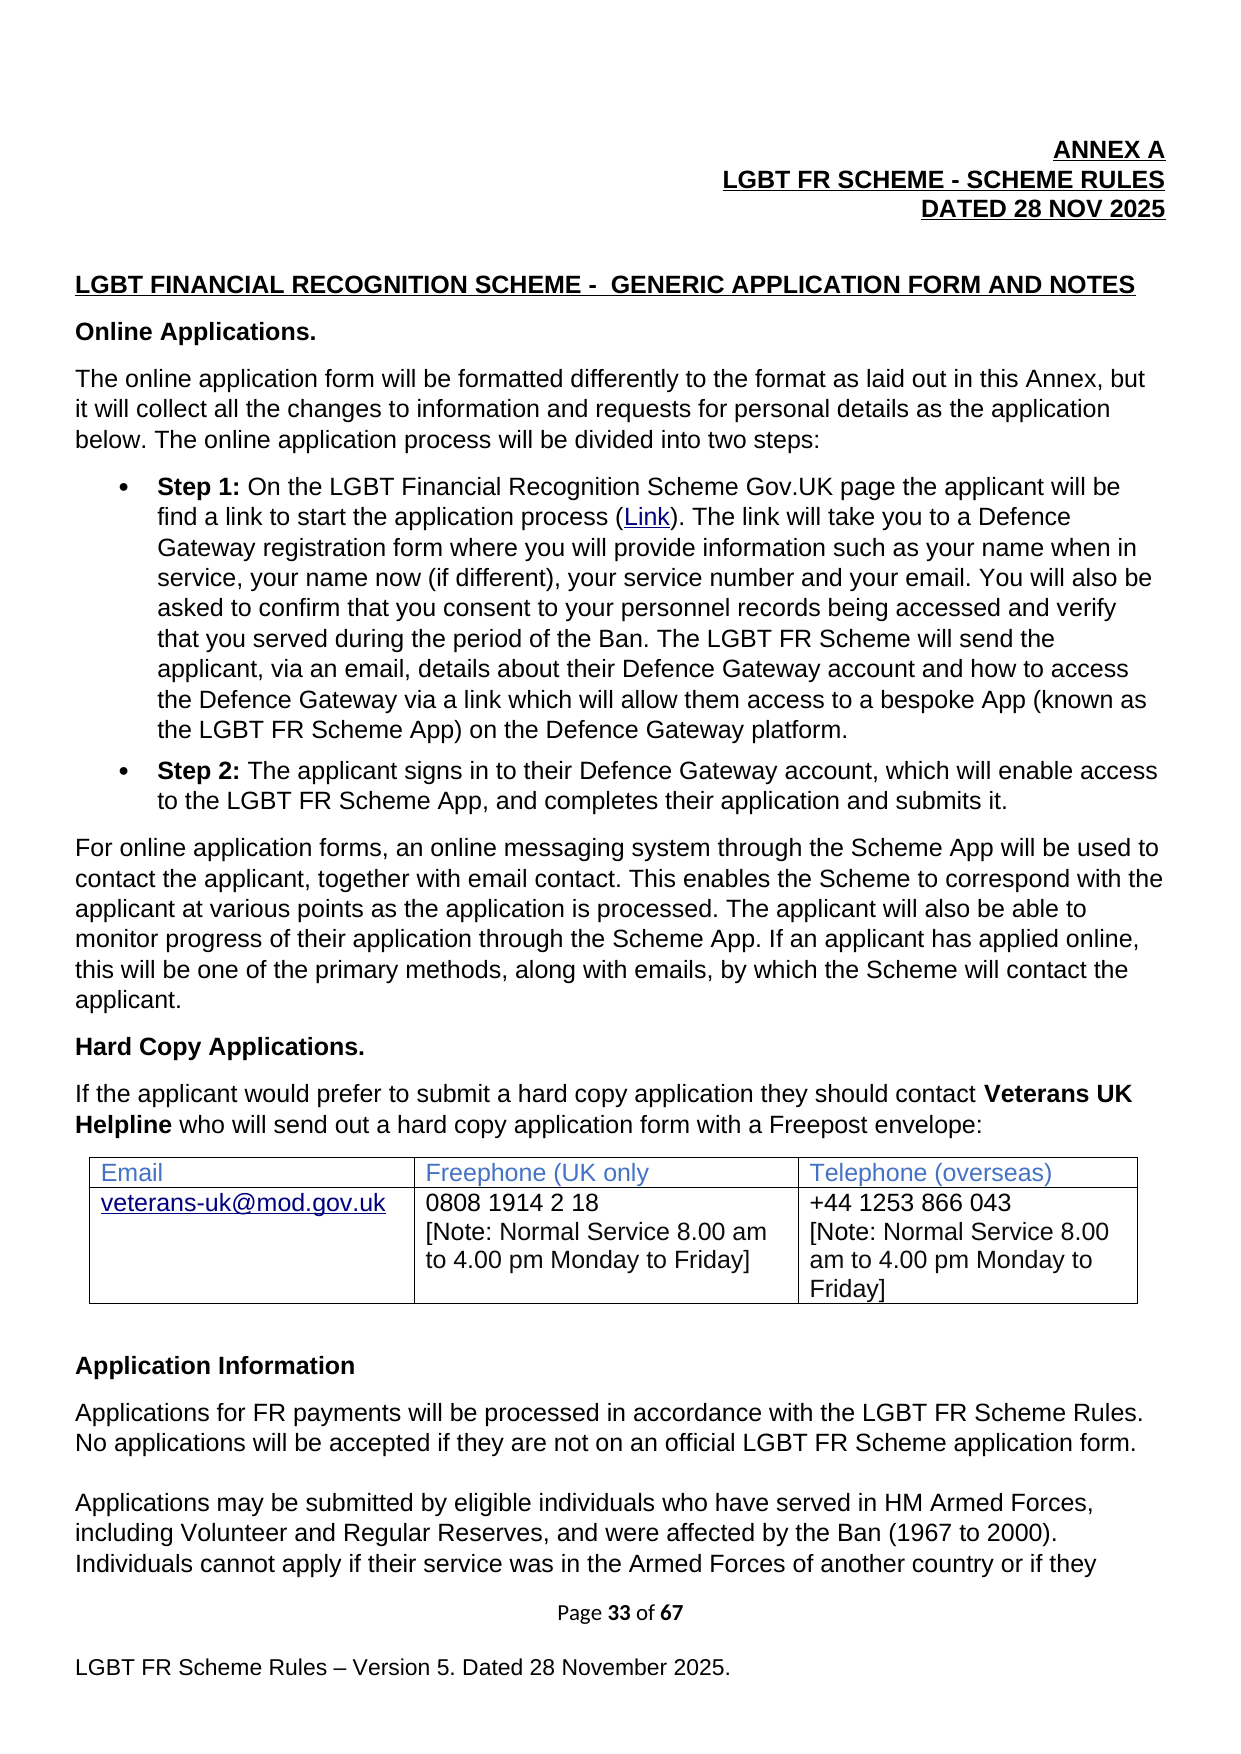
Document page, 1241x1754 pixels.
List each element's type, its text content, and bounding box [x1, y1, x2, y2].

text DATED 28 NOV 2025 [75, 194, 1165, 223]
text LGBT FINANCIAL RECOGNITION SCHEME - GENERIC APPLICATION FORM AND NOTES [75, 270, 1165, 298]
text The online application form will be formatted differently to the format as laid out in this Annex, but it will collect all the changes to information and requests for personal details as the application below. The online application process will be divided into two steps: [75, 364, 1165, 453]
table_cell 0808 1914 2 18 [Note: Normal Service 8.00 am to 4.00 pm Monday to Friday] [415, 1188, 798, 1303]
list Step 2: The applicant signs in to their Defence Gateway account, which will enable access to the LGBT FR Scheme App, and completes their application and submits it. [119, 756, 1165, 815]
list Step 1: On the LGBT Financial Recognition Scheme Gov.UK page the applicant will be find a link to start the application process (Link). The link will take you to a Defence Gateway registration form where you will provide information such as your name when in service, your name now (if different), your service number and your email. You will also be asked to confirm that you consent to your personnel records being accessed and verify that you served during the period of the Ban. The LGBT FR Scheme will send the applicant, via an email, details about their Defence Gateway account and how to access the Defence Gateway via a link which will allow them access to a bespoke App (known as the LGBT FR Scheme App) on the Defence Gateway platform. [119, 472, 1165, 744]
text LGBT FR SCHEME - SCHEME RULES [75, 165, 1165, 194]
table_cell +44 1253 866 043 [Note: Normal Service 8.00 am to 4.00 pm Monday to Friday] [799, 1188, 1137, 1303]
table_cell veterans-uk@mod.gov.uk [90, 1188, 414, 1303]
table_header Telephone (overseas) [799, 1158, 1137, 1187]
text Applications may be submitted by eligible individuals who have served in HM Armed Forces, including Volunteer and Regular Reserves, and were affected by the Ban (1967 to 2000). Individuals cannot apply if their service was in the Armed Forces of another country or if they [75, 1488, 1165, 1578]
subtitle ANNEX A [75, 135, 1165, 163]
text Online Applications. [75, 317, 1165, 346]
text Hard Copy Applications. [75, 1032, 1165, 1061]
text If the applicant would prefer to submit a hard copy application they should contact Veterans UK Helpline who will send out a hard copy application form with a Freepost envelope: [75, 1079, 1165, 1139]
text Application Information [75, 1351, 1165, 1380]
text Applications for FR payments will be processed in accordance with the LGBT FR Scheme Rules. No applications will be accepted if they are not on an official LGBT FR Scheme application form. [75, 1398, 1165, 1457]
table_header Freephone (UK only [415, 1158, 798, 1187]
text For online application forms, an online messaging system through the Scheme App will be used to contact the applicant, together with email contact. This enables the Scheme to correspond with the applicant at various points as the application is processed. The applicant will also be able to monitor progress of their application through the Scheme App. If an applicant has applied online, this will be one of the primary methods, along with emails, by which the Scheme will contact the applicant. [75, 833, 1165, 1014]
table_header Email [90, 1158, 414, 1187]
